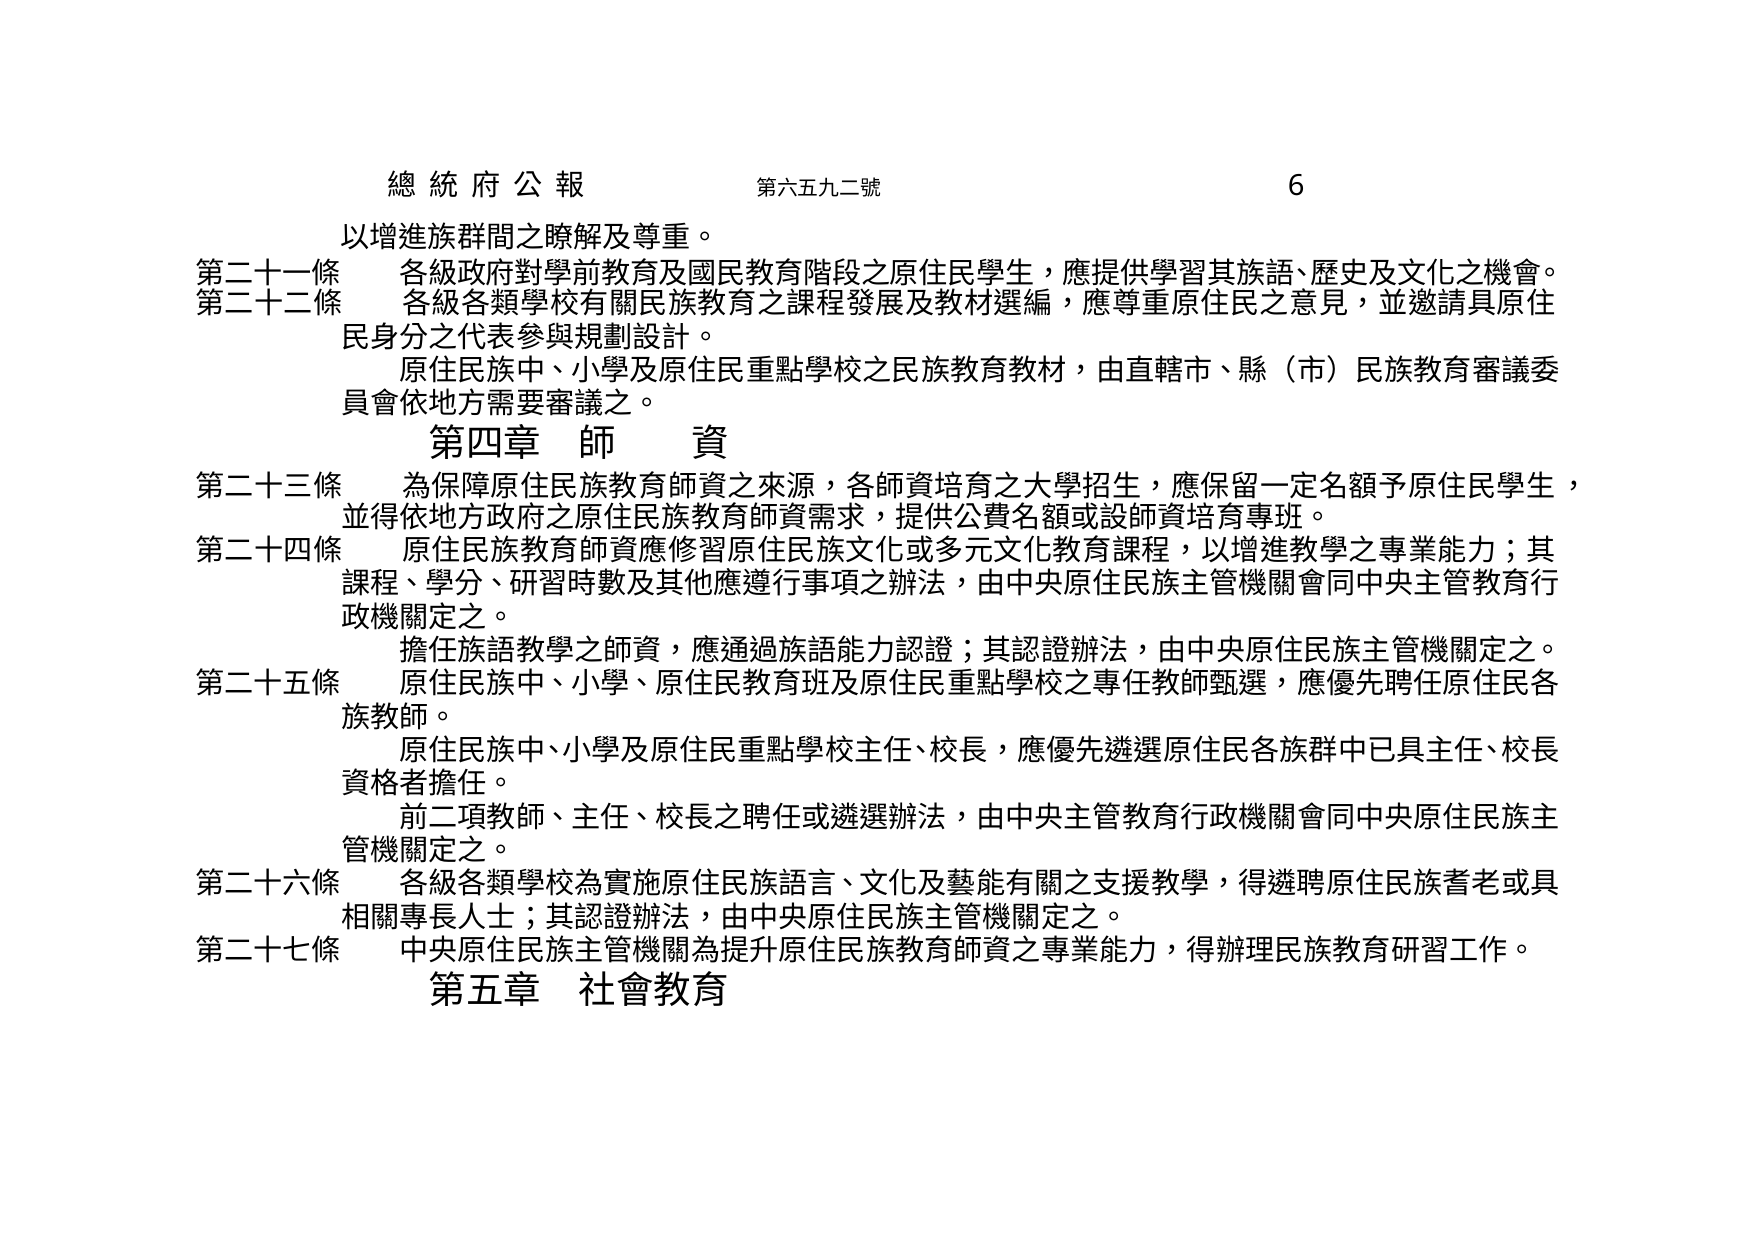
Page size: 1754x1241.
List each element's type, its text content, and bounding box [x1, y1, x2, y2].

text 第二十七條 中央原住民族主管機關為提升原住民族教育師資之專業能力，得辦理民族教育研習工作。 [195, 934, 1559, 967]
text 第二十一條 各級政府對學前教育及國民教育階段之原住民學生，應提供學習其族語、歷史及文化之機會。 [195, 254, 1559, 287]
text 第四章 師 資 [428, 423, 1559, 465]
text 原住民族中、小學及原住民重點學校之民族教育教材，由直轄市、縣（市）民族教育審議委員會依地方需要審議之。 [341, 354, 1559, 421]
text 第二十三條 為保障原住民族教育師資之來源，各師資培育之大學招生，應保留一定名額予原住民學生，並得依地方政府之原住民族教育師資需求，提供公費名額或設師資培育專班。 [195, 467, 1559, 534]
text 以增進族群間之瞭解及尊重。 [195, 221, 1559, 254]
text 第二十四條 原住民族教育師資應修習原住民族文化或多元文化教育課程，以增進教學之專業能力；其課程、學分、研習時數及其他應遵行事項之辦法，由中央原住民族主管機關會同中央主管教育行政機關定之。 [195, 534, 1559, 634]
text 前二項教師、主任、校長之聘任或遴選辦法，由中央主管教育行政機關會同中央原住民族主管機關定之。 [341, 801, 1559, 867]
text 第二十二條 各級各類學校有關民族教育之課程發展及教材選編，應尊重原住民之意見，並邀請具原住民身分之代表參與規劃設計。 [195, 287, 1559, 354]
text 第二十六條 各級各類學校為實施原住民族語言、文化及藝能有關之支援教學，得遴聘原住民族耆老或具相關專長人士；其認證辦法，由中央原住民族主管機關定之。 [195, 867, 1559, 934]
text 第五章 社會教育 [428, 970, 1559, 1011]
text 第二十五條 原住民族中、小學、原住民教育班及原住民重點學校之專任教師甄選，應優先聘任原住民各族教師。 [195, 667, 1559, 734]
text 原住民族中、小學及原住民重點學校主任、校長，應優先遴選原住民各族群中已具主任、校長資格者擔任。 [341, 734, 1559, 801]
text 擔任族語教學之師資，應通過族語能力認證；其認證辦法，由中央原住民族主管機關定之。 [341, 634, 1559, 667]
